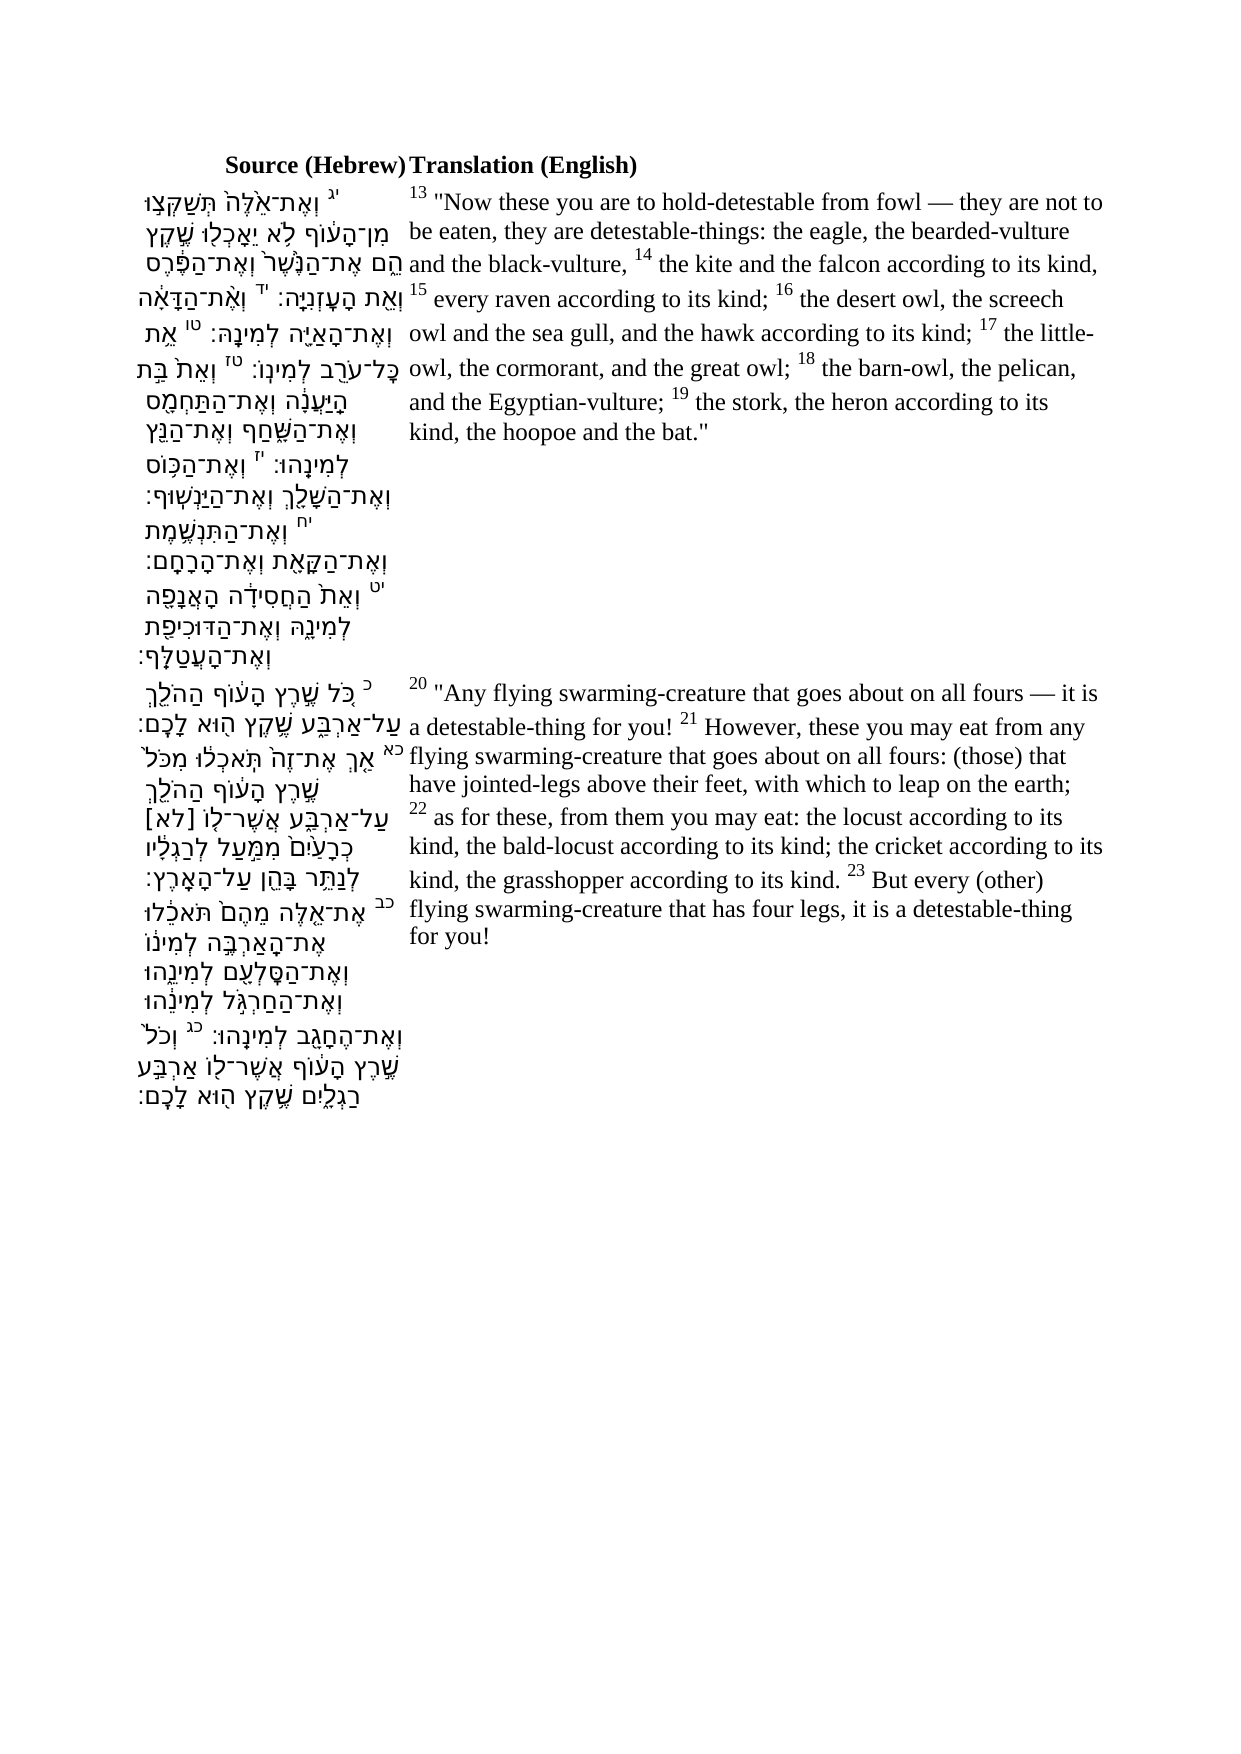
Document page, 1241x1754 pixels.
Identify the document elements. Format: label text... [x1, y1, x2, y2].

table_cell 13 "Now these you are to hold-detestable from fowl — they are not to be eaten, they are detestable-things: the eagle, the bearded-vulture and the black-vulture, 14 the kite and the falcon according to its kind, 15 every raven according to its kind; 16 the desert owl, the screech owl and the sea gull, and the hawk according to its kind; 17 the little-owl, the cormorant, and the great owl; 18 the barn-owl, the pelican, and the Egyptian-vulture; 19 the stork, the heron according to its kind, the hoopoe and the bat." [408, 181, 1105, 672]
table_header Source (Hebrew) [135, 150, 407, 181]
table_header Translation (English) [408, 150, 1105, 181]
table_cell כ כֹּ֚ל שֶׁ֣רֶץ הָע֔וֹף הַהֹלֵ֖ךְ עַל־אַרְבַּ֑ע שֶׁ֥קֶץ ה֖וּא לָכֶֽם׃ כא אַ֤ךְ אֶת־זֶה֙ תֹּֽאכְל֔וּ מִכֹּל֙ שֶׁ֣רֶץ הָע֔וֹף הַהֹלֵ֖ךְ עַל־אַרְבַּ֑ע אֲשֶׁר־ל֤וֹ [לא] כְרָעַ֙יִם֙ מִמַּ֣עַל לְרַגְלָ֔יו לְנַתֵּ֥ר בָּהֵ֖ן עַל־הָאָֽרֶץ׃ כב אֶת־אֵ֤לֶּה מֵהֶם֙ תֹּאכֵ֔לוּ אֶת־הָֽאַרְבֶּ֣ה לְמִינ֔וֹ וְאֶת־הַסׇּלְעָ֖ם לְמִינֵ֑הוּ וְאֶת־הַחַרְגֹּ֣ל לְמִינֵ֔הוּ וְאֶת־הֶחָגָ֖ב לְמִינֵֽהוּ׃ כג וְכֹל֙ שֶׁ֣רֶץ הָע֔וֹף אֲשֶׁר־ל֖וֹ אַרְבַּ֣ע רַגְלָ֑יִם שֶׁ֥קֶץ ה֖וּא לָכֶֽם׃ [135, 672, 407, 1112]
table_cell 20 "Any flying swarming-creature that goes about on all fours — it is a detestable-thing for you! 21 However, these you may eat from any flying swarming-creature that goes about on all fours: (those) that have jointed-legs above their feet, with which to leap on the earth; 22 as for these, from them you may eat: the locust according to its kind, the bald-locust according to its kind; the cricket according to its kind, the grasshopper according to its kind. 23 But every (other) flying swarming-creature that has four legs, it is a detestable-thing for you! [408, 672, 1105, 1112]
table_cell יג וְאֶת־אֵ֙לֶּה֙ תְּשַׁקְּצ֣וּ מִן־הָע֔וֹף לֹ֥א יֵאָכְל֖וּ שֶׁ֣קֶץ הֵ֑ם אֶת־הַנֶּ֙שֶׁר֙ וְאֶת־הַפֶּ֔רֶס וְאֵ֖ת הָעׇזְנִיָּֽה׃ יד וְאֶ֨ת־הַדָּאָ֔ה וְאֶת־הָאַיָּ֖ה לְמִינָֽהּ׃ טו אֵ֥ת כׇּל־עֹרֵ֖ב לְמִינֽוֹ׃ טז וְאֵת֙ בַּ֣ת הַֽיַּעֲנָ֔ה וְאֶת־הַתַּחְמָ֖ס וְאֶת־הַשָּׁ֑חַף וְאֶת־הַנֵּ֖ץ לְמִינֵֽהוּ׃ יז וְאֶת־הַכּ֥וֹס וְאֶת־הַשָּׁלָ֖ךְ וְאֶת־הַיַּנְשֽׁוּף׃ יח וְאֶת־הַתִּנְשֶׁ֥מֶת וְאֶת־הַקָּאָ֖ת וְאֶת־הָרָחָֽם׃ יט וְאֵת֙ הַחֲסִידָ֔ה הָאֲנָפָ֖ה לְמִינָ֑הּ וְאֶת־הַדּוּכִיפַ֖ת וְאֶת־הָעֲטַלֵּֽף׃ [135, 181, 407, 672]
